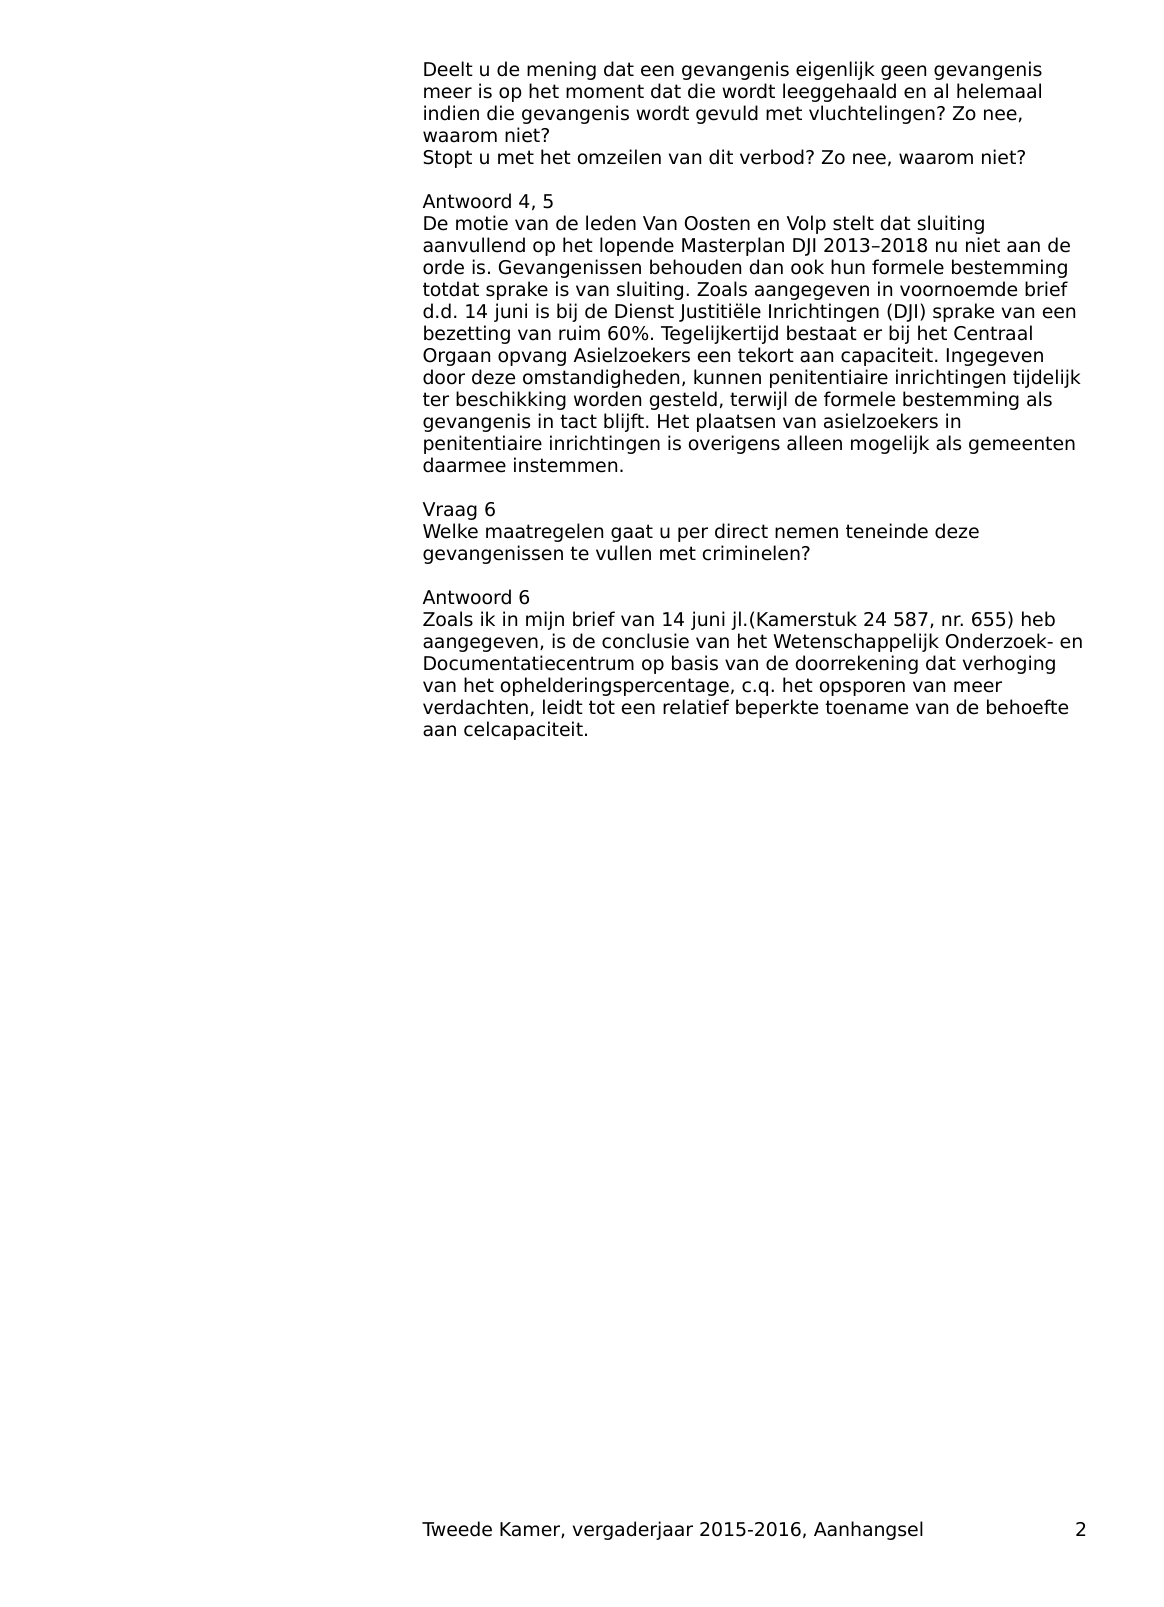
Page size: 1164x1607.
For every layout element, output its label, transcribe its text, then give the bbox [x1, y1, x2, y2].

text Antwoord 4, 5 [422, 191, 1087, 213]
text De motie van de leden Van Oosten en Volp stelt dat sluiting aanvullend op het lopende Masterplan DJI 2013–2018 nu niet aan de orde is. Gevangenissen behouden dan ook hun formele bestemming totdat sprake is van sluiting. Zoals aangegeven in voornoemde brief d.d. 14 juni is bij de Dienst Justitiële Inrichtingen (DJI) sprake van een bezetting van ruim 60%. Tegelijkertijd bestaat er bij het Centraal Orgaan opvang Asielzoekers een tekort aan capaciteit. Ingegeven door deze omstandigheden, kunnen penitentiaire inrichtingen tijdelijk ter beschikking worden gesteld, terwijl de formele bestemming als gevangenis in tact blijft. Het plaatsen van asielzoekers in penitentiaire inrichtingen is overigens alleen mogelijk als gemeenten daarmee instemmen. [422, 213, 1087, 477]
text Stopt u met het omzeilen van dit verbod? Zo nee, waarom niet? [422, 147, 1087, 169]
text Welke maatregelen gaat u per direct nemen teneinde deze gevangenissen te vullen met criminelen? [422, 521, 1087, 565]
text Deelt u de mening dat een gevangenis eigenlijk geen gevangenis meer is op het moment dat die wordt leeggehaald en al helemaal indien die gevangenis wordt gevuld met vluchtelingen? Zo nee, waarom niet? [422, 59, 1087, 147]
text Zoals ik in mijn brief van 14 juni jl.(Kamerstuk 24 587, nr. 655) heb aangegeven, is de conclusie van het Wetenschappelijk Onderzoek- en Documentatiecentrum op basis van de doorrekening dat verhoging van het ophelderingspercentage, c.q. het opsporen van meer verdachten, leidt tot een relatief beperkte toename van de behoefte aan celcapaciteit. [422, 609, 1087, 741]
text Vraag 6 [422, 499, 1087, 521]
text Antwoord 6 [422, 587, 1087, 609]
